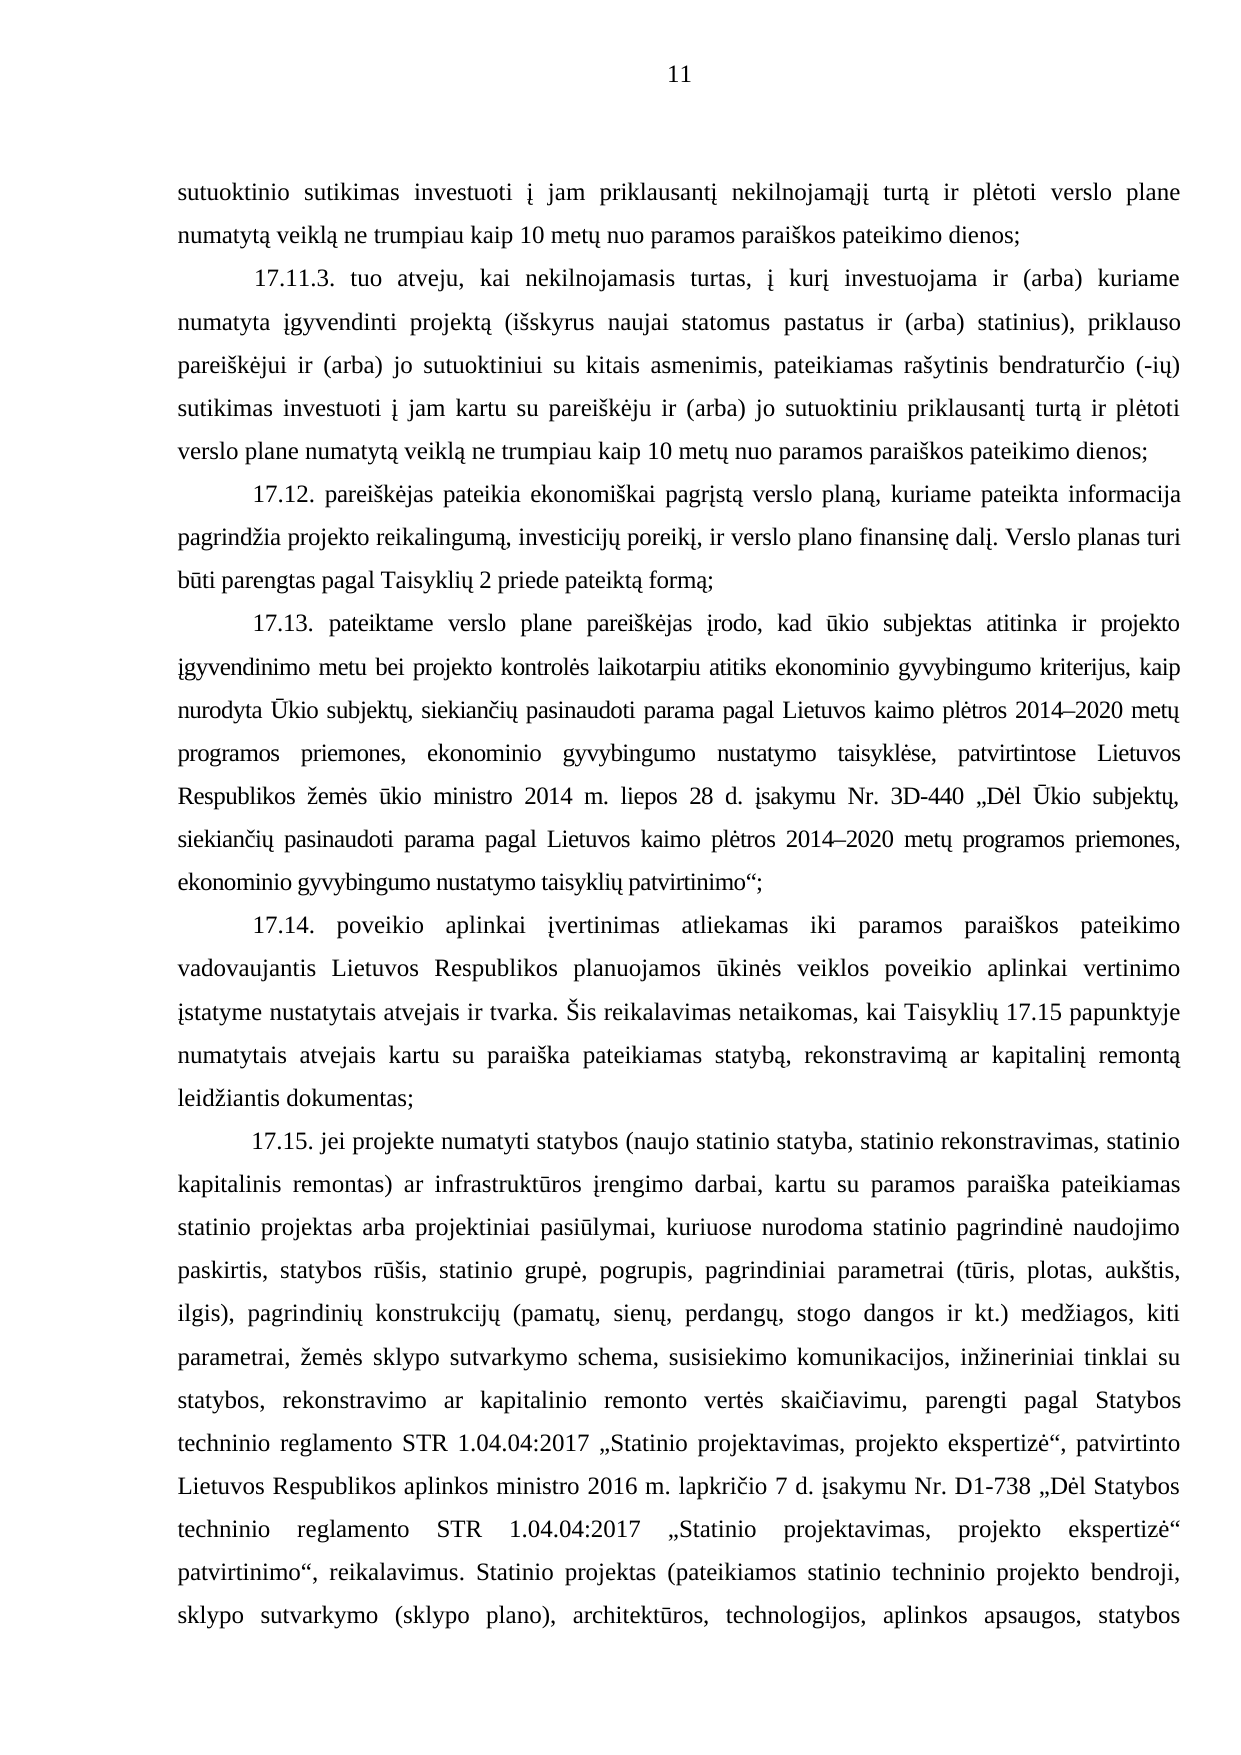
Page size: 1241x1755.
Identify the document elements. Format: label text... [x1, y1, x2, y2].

text 17.13. pateiktame verslo plane pareiškėjas įrodo, kad ūkio subjektas atitinka ir projekto įgyvendinimo metu bei projekto kontrolės laikotarpiu atitiks ekonominio gyvybingumo kriterijus, kaip nurodyta Ūkio subjektų, siekiančių pasinaudoti parama pagal Lietuvos kaimo plėtros 2014–2020 metų programos priemones, ekonominio gyvybingumo nustatymo taisyklėse, patvirtintose Lietuvos Respublikos žemės ūkio ministro 2014 m. liepos 28 d. įsakymu Nr. 3D-440 „Dėl Ūkio subjektų, siekiančių pasinaudoti parama pagal Lietuvos kaimo plėtros 2014–2020 metų programos priemones, ekonominio gyvybingumo nustatymo taisyklių patvirtinimo“; [177, 608, 1181, 896]
text 17.15. jei projekte numatyti statybos (naujo statinio statyba, statinio rekonstravimas, statinio kapitalinis remontas) ar infrastruktūros įrengimo darbai, kartu su paramos paraiška pateikiamas statinio projektas arba projektiniai pasiūlymai, kuriuose nurodoma statinio pagrindinė naudojimo paskirtis, statybos rūšis, statinio grupė, pogrupis, pagrindiniai parametrai (tūris, plotas, aukštis, ilgis), pagrindinių konstrukcijų (pamatų, sienų, perdangų, stogo dangos ir kt.) medžiagos, kiti parametrai, žemės sklypo sutvarkymo schema, susisiekimo komunikacijos, inžineriniai tinklai su statybos, rekonstravimo ar kapitalinio remonto vertės skaičiavimu, parengti pagal Statybos techninio reglamento STR 1.04.04:2017 „Statinio projektavimas, projekto ekspertizė“, patvirtinto Lietuvos Respublikos aplinkos ministro 2016 m. lapkričio 7 d. įsakymu Nr. D1-738 „Dėl Statybos techninio reglamento STR 1.04.04:2017 „Statinio projektavimas, projekto ekspertizė“ patvirtinimo“, reikalavimus. Statinio projektas (pateikiamos statinio techninio projekto bendroji, sklypo sutvarkymo (sklypo plano), architektūros, technologijos, aplinkos apsaugos, statybos [177, 1126, 1181, 1629]
text 17.14. poveikio aplinkai įvertinimas atliekamas iki paramos paraiškos pateikimo vadovaujantis Lietuvos Respublikos planuojamos ūkinės veiklos poveikio aplinkai vertinimo įstatyme nustatytais atvejais ir tvarka. Šis reikalavimas netaikomas, kai Taisyklių 17.15 papunktyje numatytais atvejais kartu su paraiška pateikiamas statybą, rekonstravimą ar kapitalinį remontą leidžiantis dokumentas; [177, 910, 1181, 1112]
text 17.12. pareiškėjas pateikia ekonomiškai pagrįstą verslo planą, kuriame pateikta informacija pagrindžia projekto reikalingumą, investicijų poreikį, ir verslo plano finansinę dalį. Verslo planas turi būti parengtas pagal Taisyklių 2 priede pateiktą formą; [177, 479, 1181, 594]
text sutuoktinio sutikimas investuoti į jam priklausantį nekilnojamąjį turtą ir plėtoti verslo plane numatytą veiklą ne trumpiau kaip 10 metų nuo paramos paraiškos pateikimo dienos; [177, 177, 1181, 249]
text 17.11.3. tuo atveju, kai nekilnojamasis turtas, į kurį investuojama ir (arba) kuriame numatyta įgyvendinti projektą (išskyrus naujai statomus pastatus ir (arba) statinius), priklauso pareiškėjui ir (arba) jo sutuoktiniui su kitais asmenimis, pateikiamas rašytinis bendraturčio (-ių) sutikimas investuoti į jam kartu su pareiškėju ir (arba) jo sutuoktiniu priklausantį turtą ir plėtoti verslo plane numatytą veiklą ne trumpiau kaip 10 metų nuo paramos paraiškos pateikimo dienos; [177, 263, 1181, 465]
